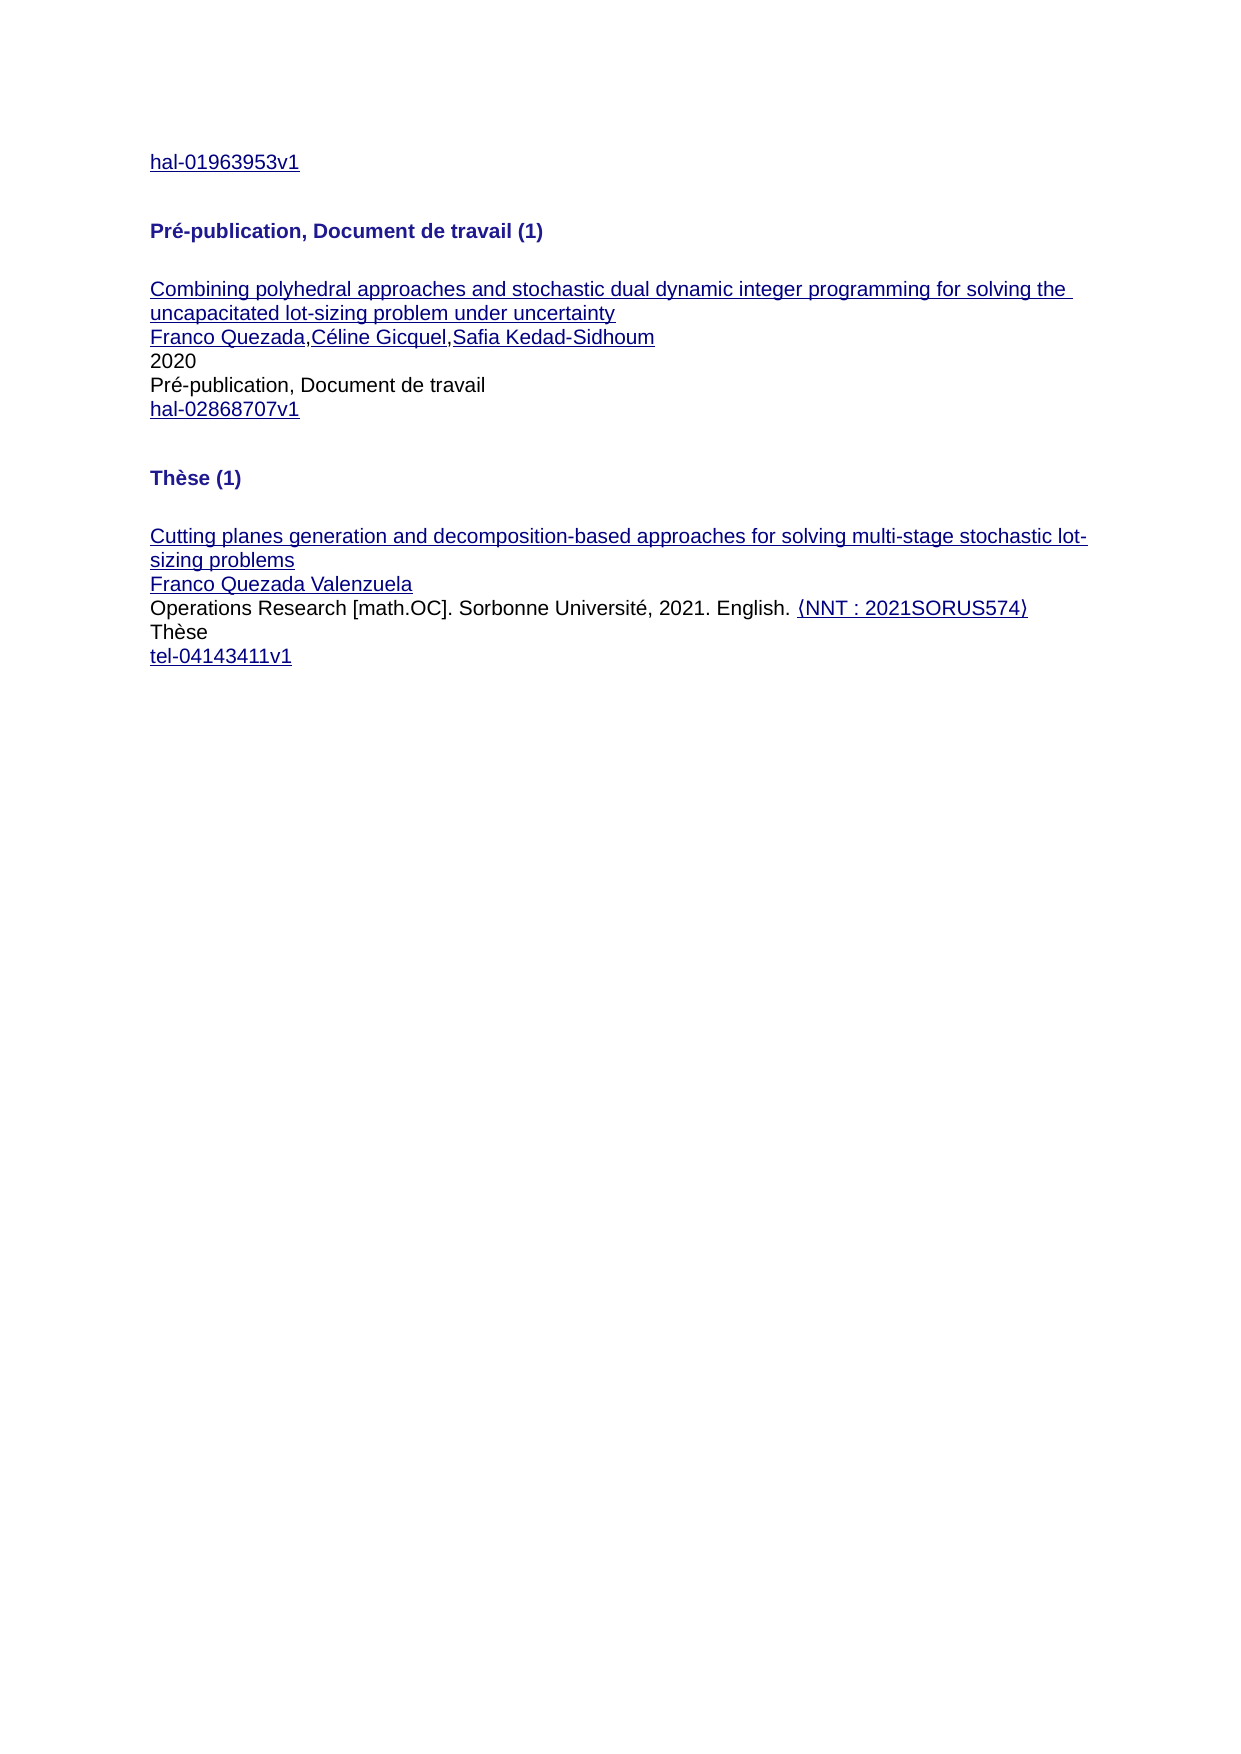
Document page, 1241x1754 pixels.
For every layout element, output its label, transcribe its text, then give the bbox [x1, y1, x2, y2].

subtitle Pré-publication, Document de travail (1) [150, 219, 1090, 243]
subtitle Thèse (1) [150, 466, 1090, 489]
table_cell hal-01963953v1 [150, 150, 1090, 174]
table_header Combining polyhedral approaches and stochastic dual dynamic integer programming for solving the uncapacitated lot-sizing problem under uncertainty Franco Quezada,Céline Gicquel,Safia Kedad-Sidhoum 2020 Pré-publication, Document de travail hal-02868707v1 [150, 277, 1090, 421]
table_header Cutting planes generation and decomposition-based approaches for solving multi-stage stochastic lot-sizing problems Franco Quezada Valenzuela Operations Research [math.OC]. Sorbonne Université, 2021. English. ⟨NNT : 2021SORUS574⟩ Thèse tel-04143411v1 [150, 524, 1090, 668]
